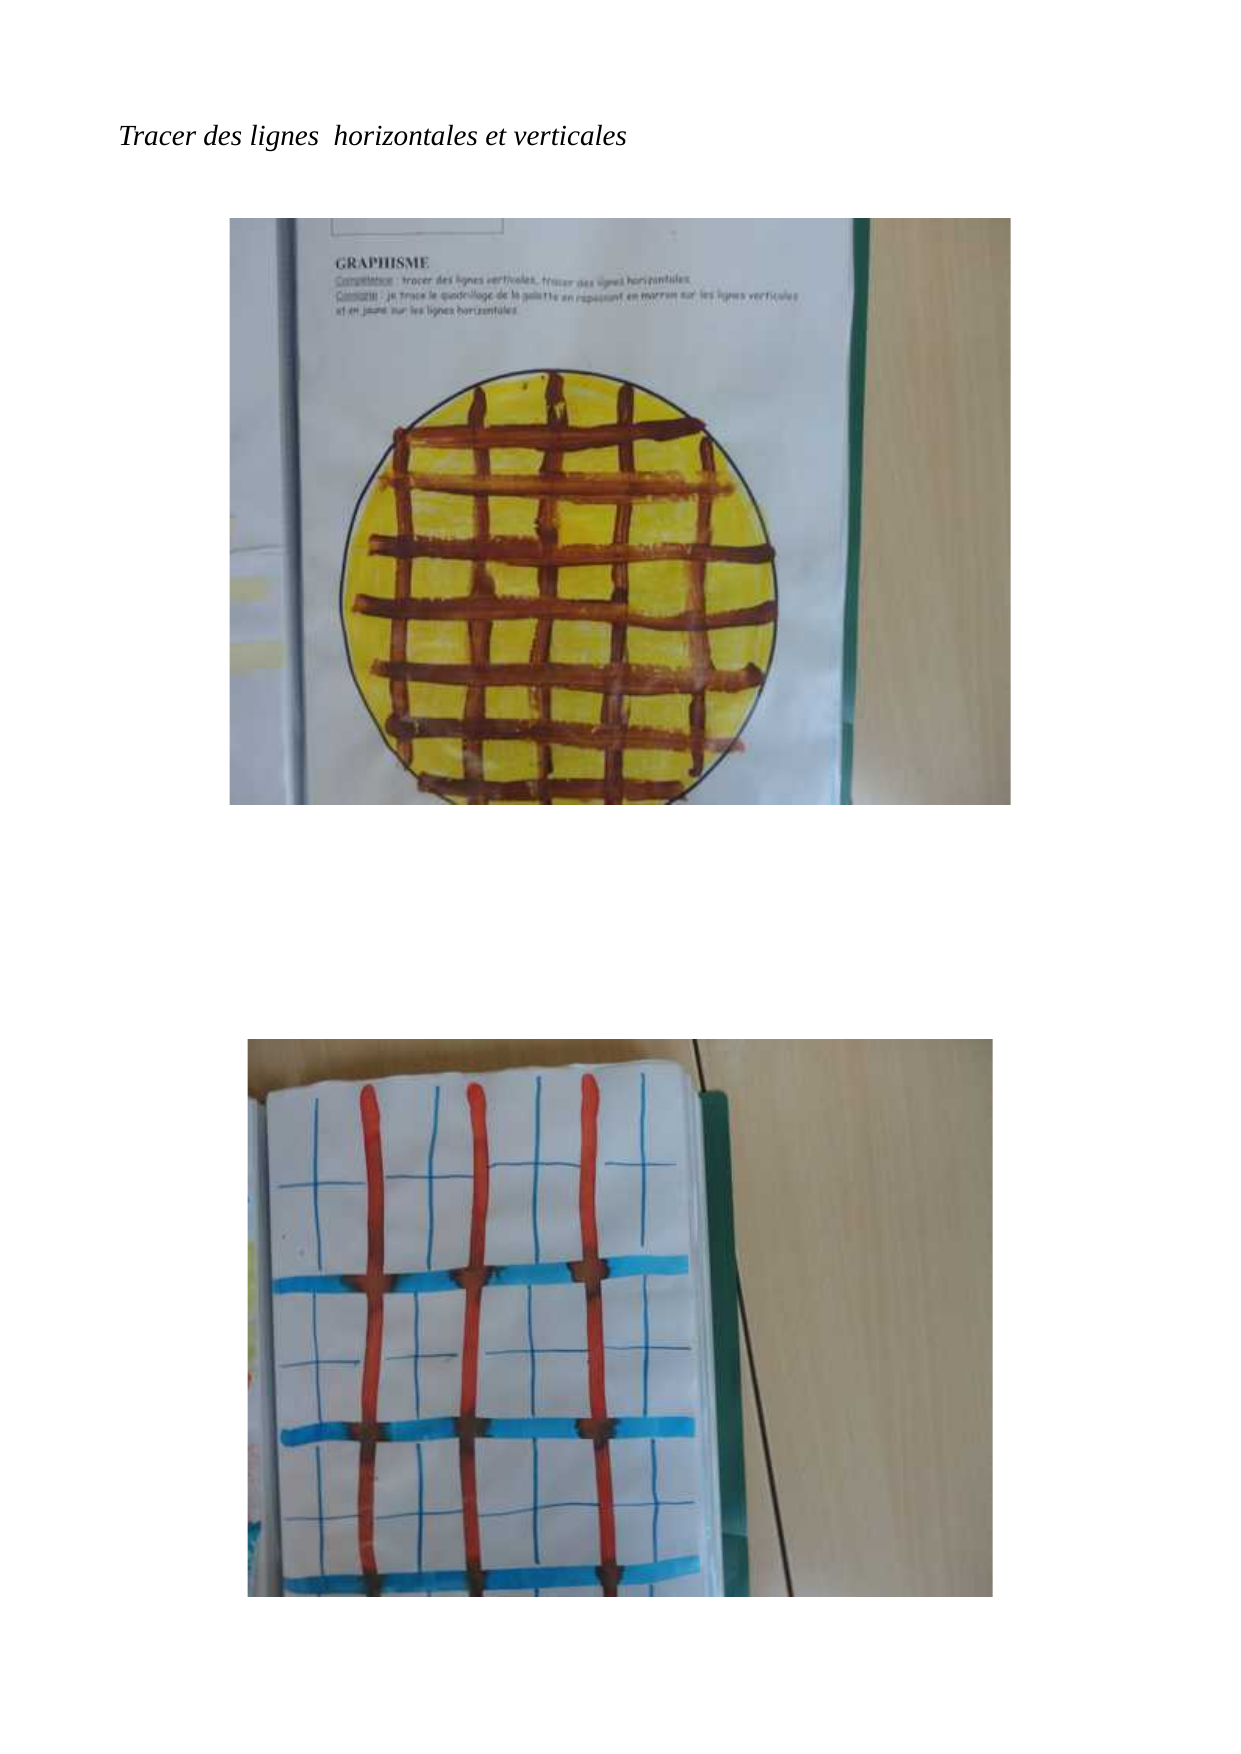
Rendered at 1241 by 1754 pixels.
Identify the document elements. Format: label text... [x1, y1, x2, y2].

picture [229, 218, 1011, 805]
picture [247, 1039, 993, 1597]
text Tracer des lignes horizontales et verticales [118, 118, 1122, 152]
